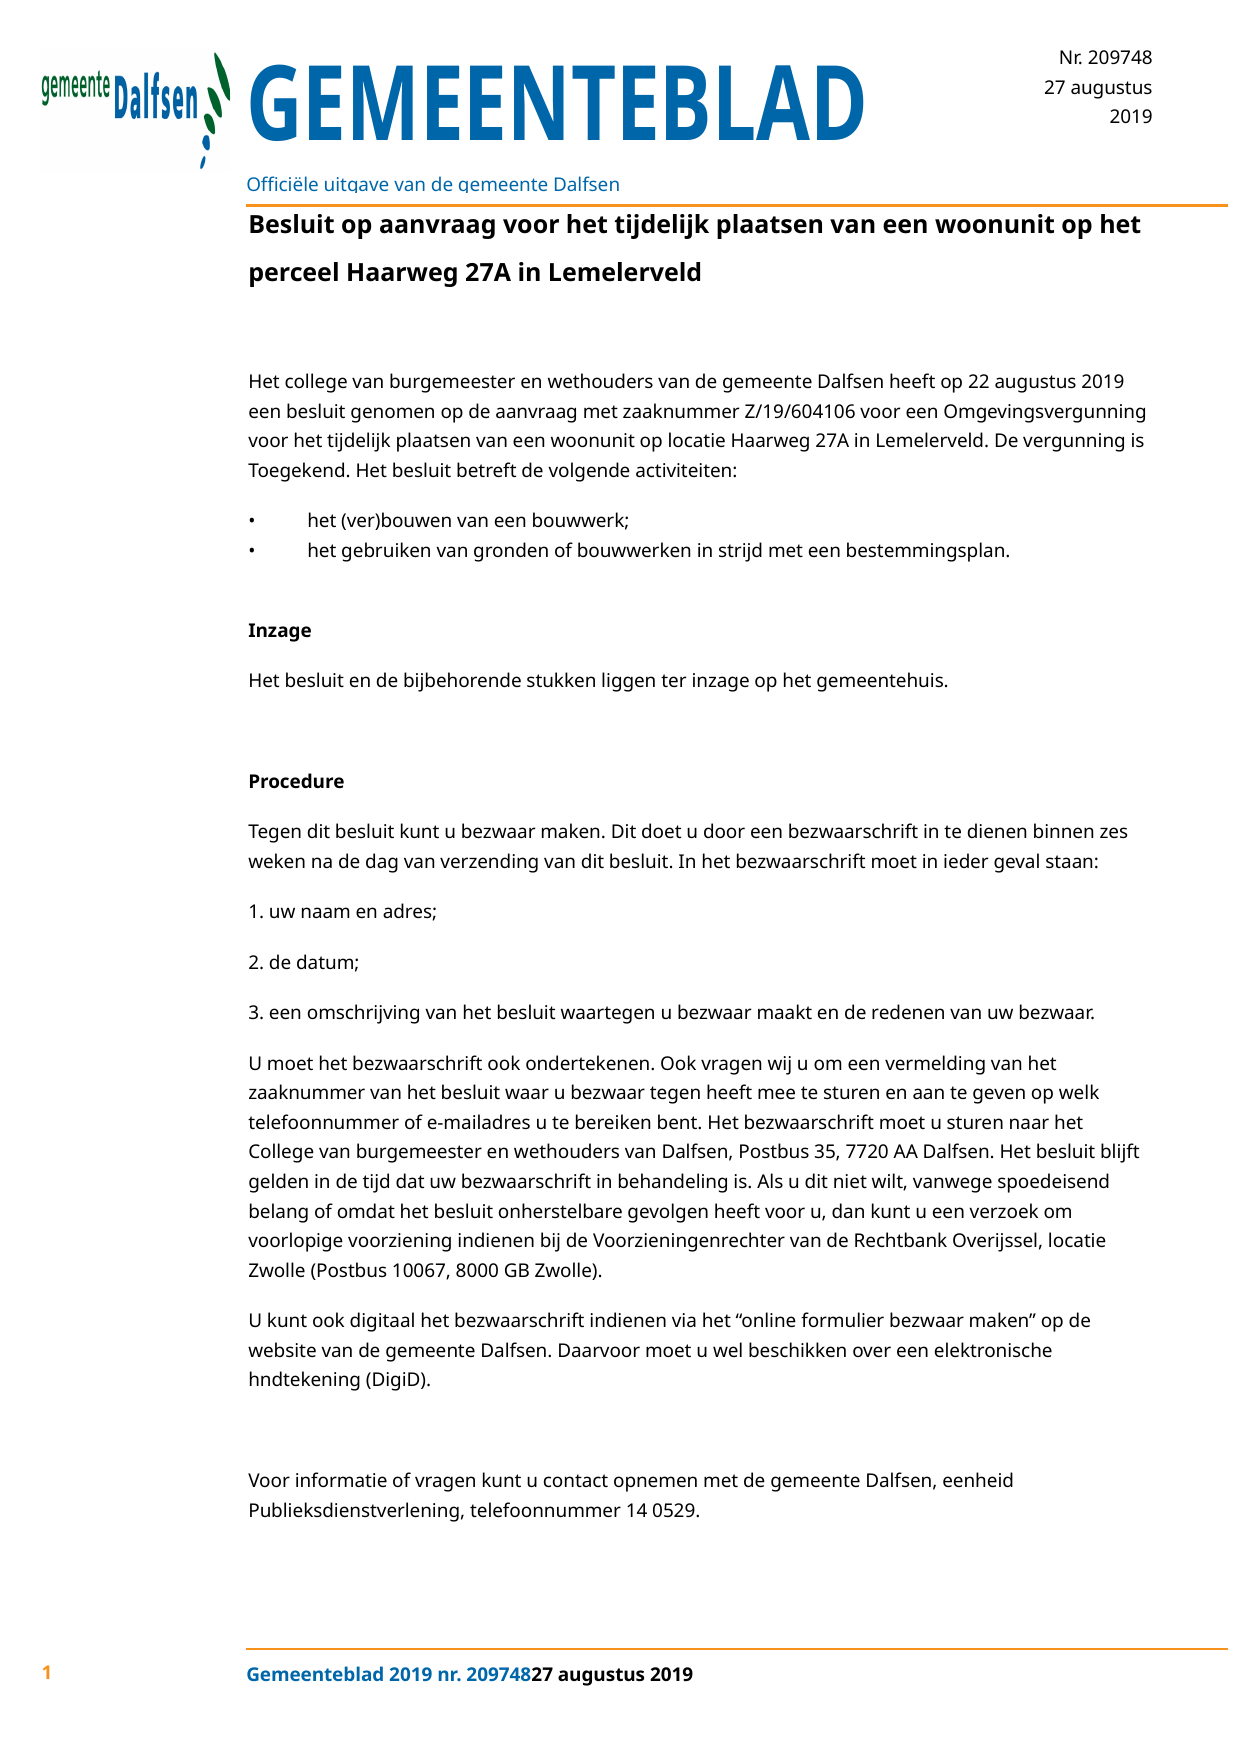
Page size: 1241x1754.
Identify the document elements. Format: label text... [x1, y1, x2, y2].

text 1. uw naam en adres; [248, 899, 1152, 924]
text Besluit op aanvraag voor het tijdelijk plaatsen van een woonunit op het perceel Haarweg 27A in Lemelerveld [248, 207, 1152, 288]
text Het college van burgemeester en wethouders van de gemeente Dalfsen heeft op 22 augustus 2019 een besluit genomen op de aanvraag met zaaknummer Z/19/604106 voor een Omgevingsvergunning voor het tijdelijk plaatsen van een woonunit op locatie Haarweg 27A in Lemelerveld. De vergunning is Toegekend. Het besluit betreft de volgende activiteiten: [248, 368, 1152, 483]
text 2. de datum; [248, 949, 1152, 975]
text 3. een omschrijving van het besluit waartegen u bezwaar maakt en de redenen van uw bezwaar. [248, 999, 1152, 1025]
picture [41, 47, 231, 172]
text Procedure [248, 768, 1152, 794]
text U moet het bezwaarschrift ook ondertekenen. Ook vragen wij u om een vermelding van het zaaknummer van het besluit waar u bezwaar tegen heeft mee te sturen en aan te geven op welk telefoonnummer of e-mailadres u te bereiken bent. Het bezwaarschrift moet u sturen naar het College van burgemeester en wethouders van Dalfsen, Postbus 35, 7720 AA Dalfsen. Het besluit blijft gelden in de tijd dat uw bezwaarschrift in behandeling is. Als u dit niet wilt, vanwege spoedeisend belang of omdat het besluit onherstelbare gevolgen heeft voor u, dan kunt u een verzoek om voorlopige voorziening indienen bij de Voorzieningenrechter van de Rechtbank Overijssel, locatie Zwolle (Postbus 10067, 8000 GB Zwolle). [248, 1050, 1152, 1283]
text Tegen dit besluit kunt u bezwaar maken. Dit doet u door een bezwaarschrift in te dienen binnen zes weken na de dag van verzending van dit besluit. In het bezwaarschrift moet in ieder geval staan: [248, 819, 1152, 874]
list het gebruiken van gronden of bouwwerken in strijd met een bestemmingsplan. [248, 537, 1152, 563]
text Inzage [248, 617, 1152, 643]
list het (ver)bouwen van een bouwwerk; [248, 507, 1152, 533]
text Het besluit en de bijbehorende stukken liggen ter inzage op het gemeentehuis. [248, 667, 1152, 693]
text Voor informatie of vragen kunt u contact opnemen met de gemeente Dalfsen, eenheid Publieksdienstverlening, telefoonnummer 14 0529. [248, 1467, 1152, 1523]
text U kunt ook digitaal het bezwaarschrift indienen via het “online formulier bezwaar maken” op de website van de gemeente Dalfsen. Daarvoor moet u wel beschikken over een elektronische hndtekening (DigiD). [248, 1307, 1152, 1392]
